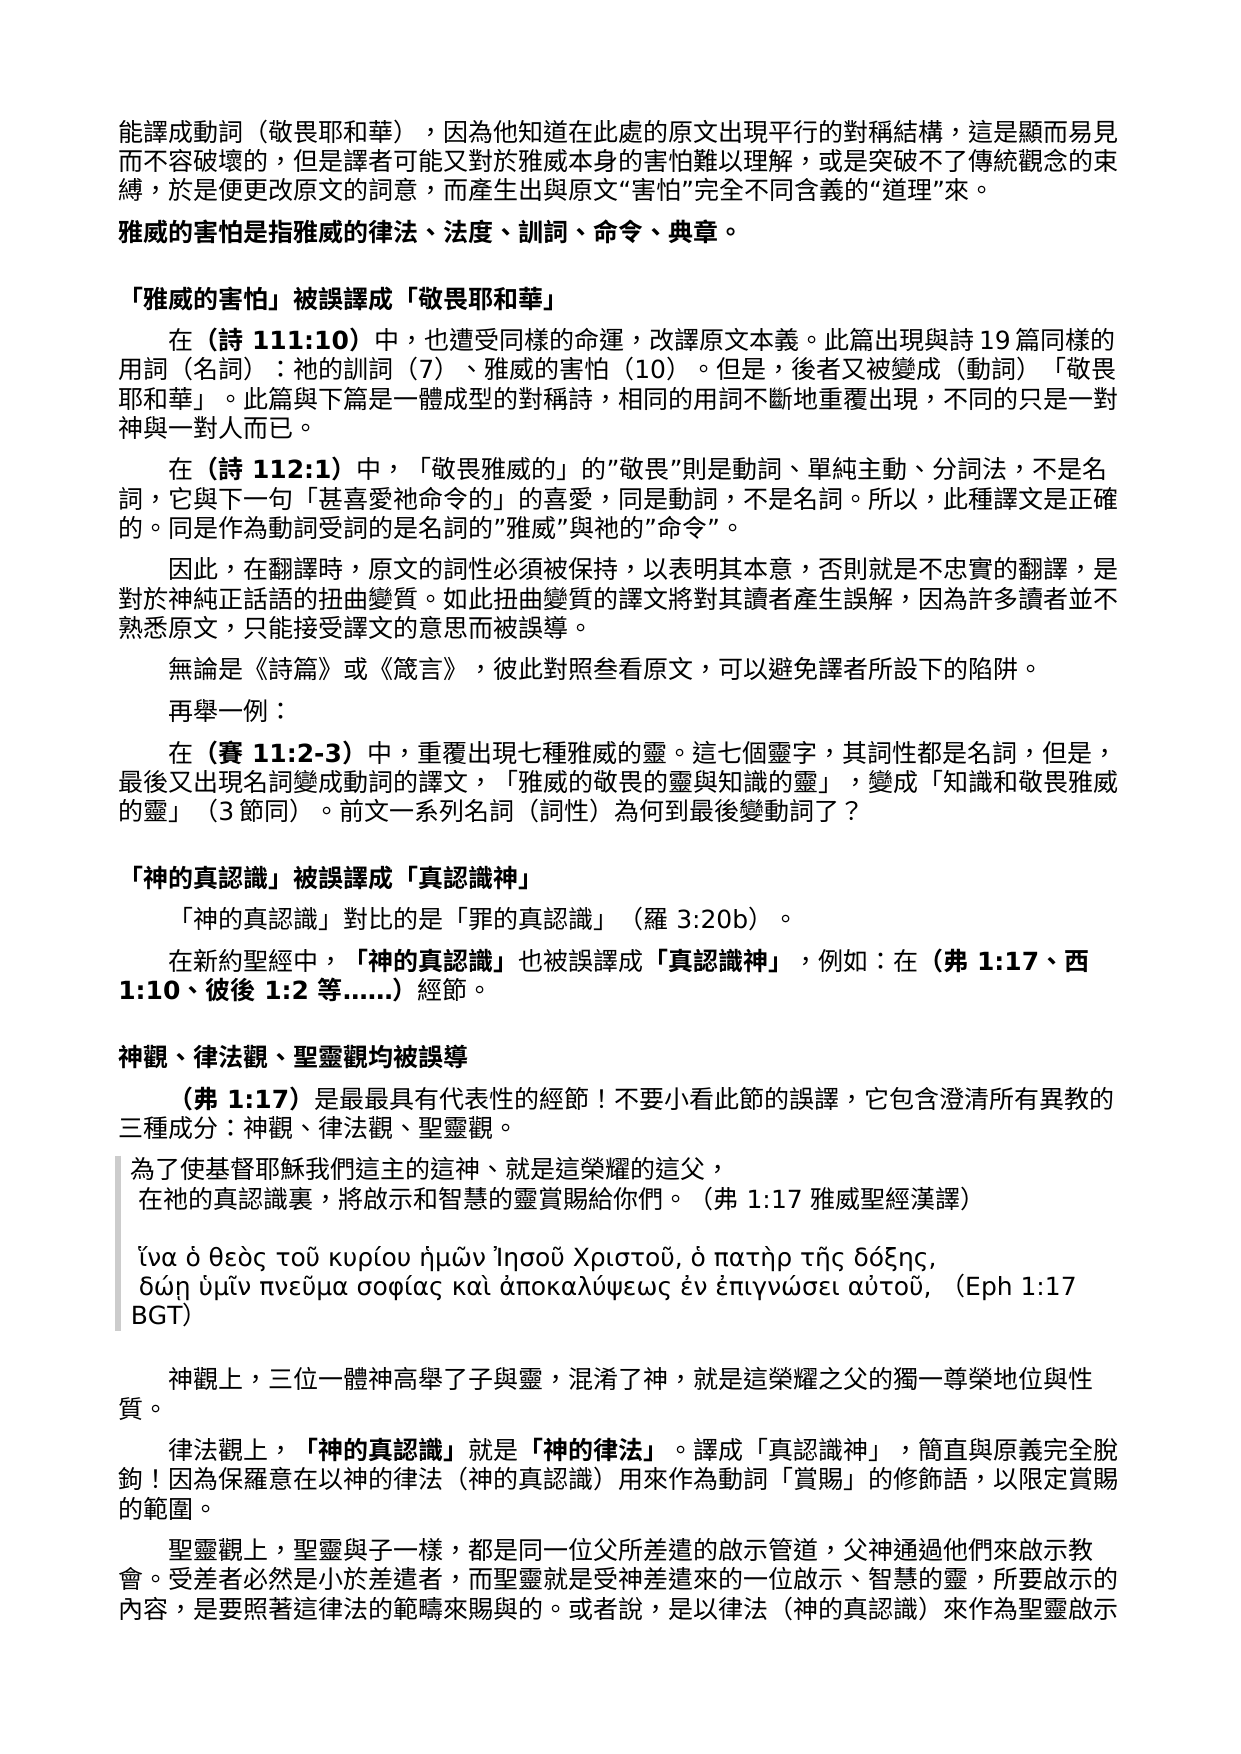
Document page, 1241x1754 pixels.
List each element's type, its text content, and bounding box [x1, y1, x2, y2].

text 在新約聖經中，「神的真認識」也被誤譯成「真認識神」，例如：在（弗 1:17、西 1:10、彼後 1:2 等……）經節。 [118, 947, 1122, 1006]
text （弗 1:17）是最最具有代表性的經節！不要小看此節的誤譯，它包含澄清所有異教的三種成分：神觀、律法觀、聖靈觀。 [118, 1085, 1122, 1143]
text 律法觀上，「神的真認識」就是「神的律法」。譯成「真認識神」，簡直與原義完全脫鉤！因為保羅意在以神的律法（神的真認識）用來作為動詞「賞賜」的修飾語，以限定賞賜的範圍。 [118, 1436, 1122, 1524]
text 聖靈觀上，聖靈與子一樣，都是同一位父所差遣的啟示管道，父神通過他們來啟示教會。受差者必然是小於差遣者，而聖靈就是受神差遣來的一位啟示、智慧的靈，所要啟示的內容，是要照著這律法的範疇來賜與的。或者說，是以律法（神的真認識）來作為聖靈啟示 [118, 1536, 1122, 1624]
text 無論是《詩篇》或《箴言》，彼此對照叁看原文，可以避免譯者所設下的陷阱。 [118, 656, 1122, 685]
text 再舉一例： [118, 697, 1122, 726]
subtitle 「神的真認識」被誤譯成「真認識神」 [118, 864, 1122, 893]
text 能譯成動詞（敬畏耶和華），因為他知道在此處的原文出現平行的對稱結構，這是顯而易見而不容破壞的，但是譯者可能又對於雅威本身的害怕難以理解，或是突破不了傳統觀念的束縛，於是便更改原文的詞意，而產生出與原文“害怕”完全不同含義的“道理”來。 [118, 118, 1122, 206]
subtitle 「雅威的害怕」被誤譯成「敬畏耶和華」 [118, 285, 1122, 314]
text 在（賽 11:2-3）中，重覆出現七種雅威的靈。這七個靈字，其詞性都是名詞，但是，最後又出現名詞變成動詞的譯文，「雅威的敬畏的靈與知識的靈」，變成「知識和敬畏雅威的靈」（3節同）。前文一系列名詞（詞性）為何到最後變動詞了？ [118, 739, 1122, 826]
text 因此，在翻譯時，原文的詞性必須被保持，以表明其本意，否則就是不忠實的翻譯，是對於神純正話語的扭曲變質。如此扭曲變質的譯文將對其讀者產生誤解，因為許多讀者並不熟悉原文，只能接受譯文的意思而被誤導。 [118, 556, 1122, 643]
text 神觀上，三位一體神高舉了子與靈，混淆了神，就是這榮耀之父的獨一尊榮地位與性質。 [118, 1366, 1122, 1424]
text 「神的真認識」對比的是「罪的真認識」（羅 3:20b）。 [118, 906, 1122, 935]
table_header 為了使基督耶穌我們這主的這神、就是這榮耀的這父， 在祂的真認識裏，將啟示和智慧的靈賞賜給你們。（弗 1:17 雅威聖經漢譯） ἵνα ὁ θεὸς τοῦ κυρίου ἡμῶν Ἰησοῦ Χριστοῦ, ὁ πατὴρ τῆς δόξης, δώῃ ὑμῖν πνεῦμα σοφίας καὶ ἀποκαλύψεως ἐν ἐπιγνώσει αὐτοῦ, （Eph 1:17 BGT） [121, 1156, 1122, 1331]
text 在（詩 112:1）中，「敬畏雅威的」的”敬畏”則是動詞、單純主動、分詞法，不是名詞，它與下一句「甚喜愛祂命令的」的喜愛，同是動詞，不是名詞。所以，此種譯文是正確的。同是作為動詞受詞的是名詞的”雅威”與祂的”命令”。 [118, 456, 1122, 543]
text 雅威的害怕是指雅威的律法、法度、訓詞、命令、典章。 [118, 218, 1122, 247]
subtitle 神觀、律法觀、聖靈觀均被誤導 [118, 1043, 1122, 1072]
text 在（詩 111:10）中，也遭受同樣的命運，改譯原文本義。此篇出現與詩19篇同樣的用詞（名詞）：祂的訓詞（7）、雅威的害怕（10）。但是，後者又被變成（動詞）「敬畏耶和華」。此篇與下篇是一體成型的對稱詩，相同的用詞不斷地重覆出現，不同的只是一對神與一對人而已。 [118, 326, 1122, 443]
